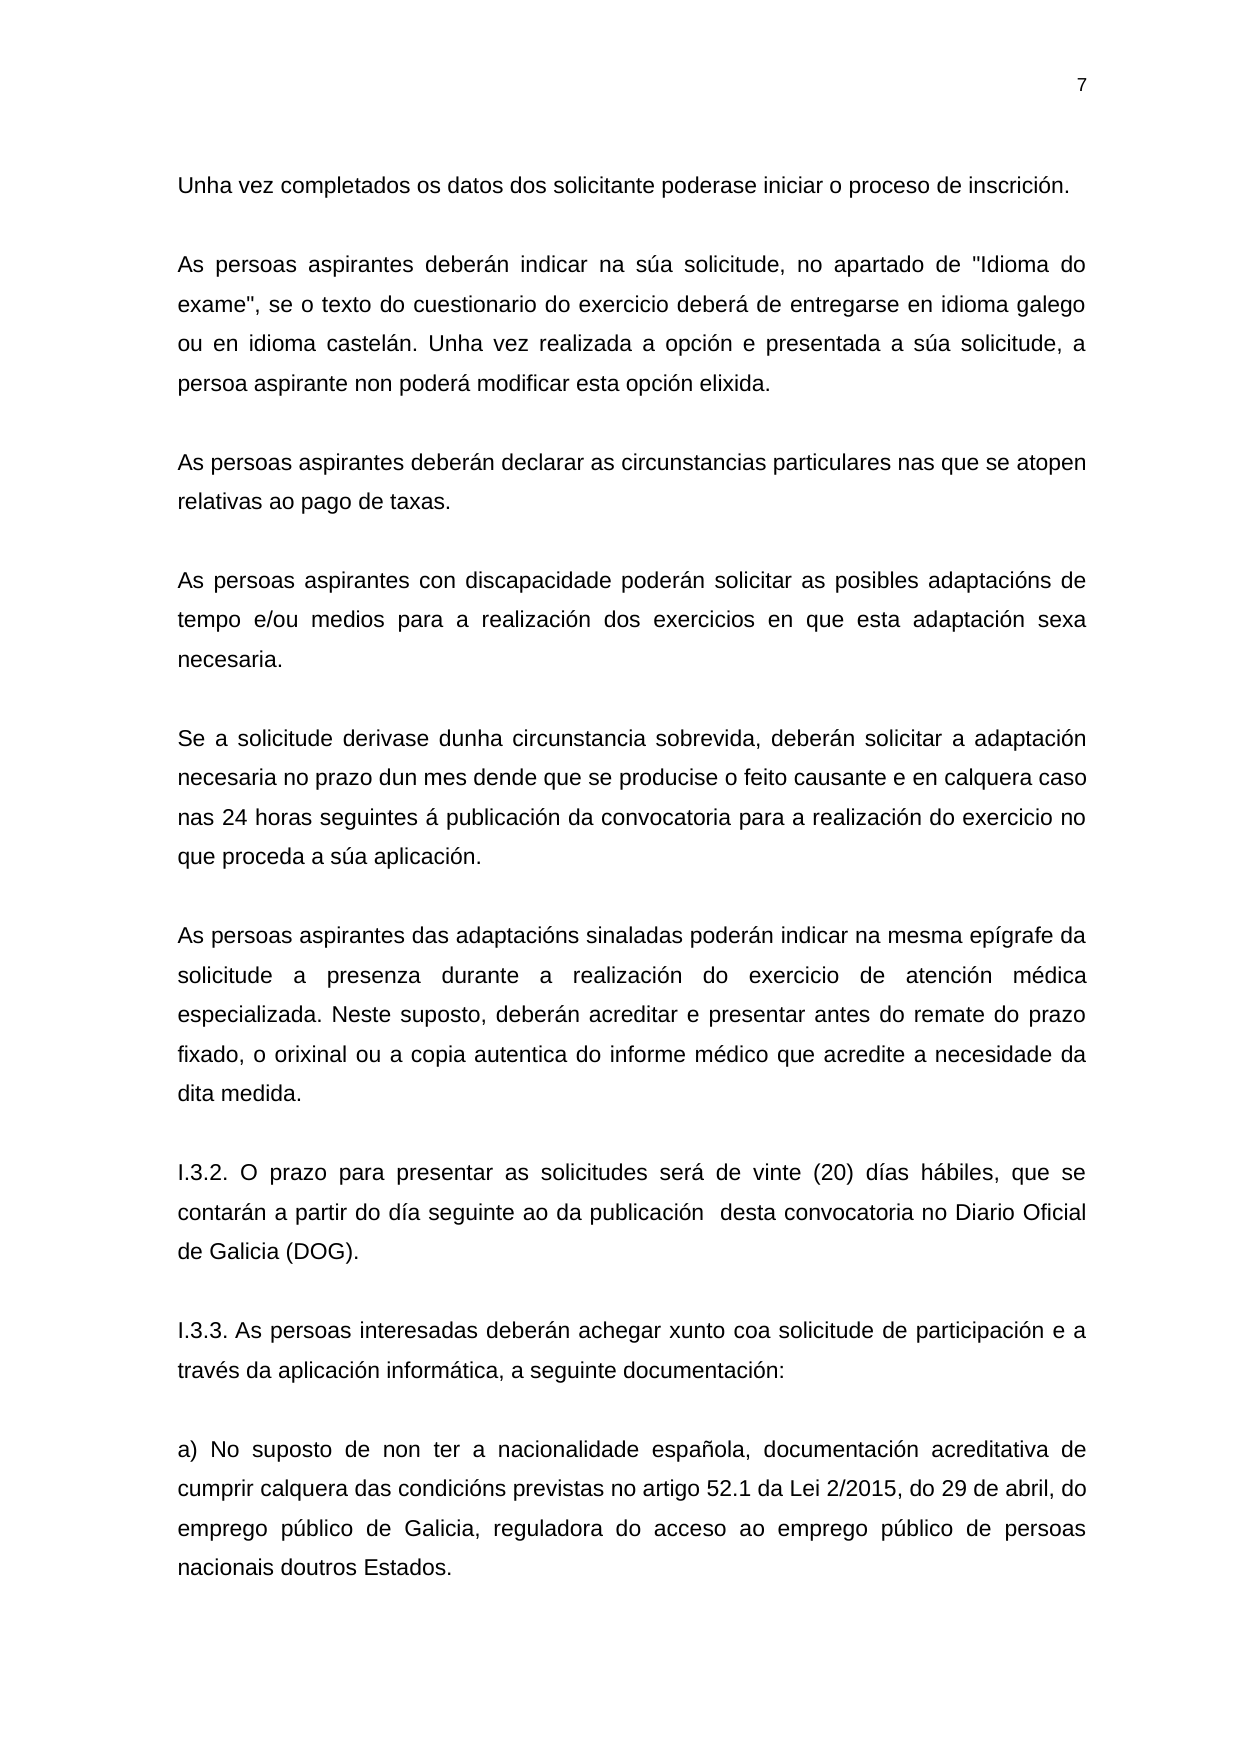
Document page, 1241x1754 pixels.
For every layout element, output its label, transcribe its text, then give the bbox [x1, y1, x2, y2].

text Unha vez completados os datos dos solicitante poderase iniciar o proceso de inscrición. [177, 172, 1087, 198]
text a) No suposto de non ter a nacionalidade española, documentación acreditativa de cumprir calquera das condicións previstas no artigo 52.1 da Lei 2/2015, do 29 de abril, do emprego público de Galicia, reguladora do acceso ao emprego público de persoas nacionais doutros Estados. [177, 1436, 1087, 1580]
text I.3.2. O prazo para presentar as solicitudes será de vinte (20) días hábiles, que se contarán a partir do día seguinte ao da publicación desta convocatoria no Diario Oficial de Galicia (DOG). [177, 1159, 1087, 1264]
text As persoas aspirantes con discapacidade poderán solicitar as posibles adaptacións de tempo e/ou medios para a realización dos exercicios en que esta adaptación sexa necesaria. [177, 567, 1087, 672]
text I.3.3. As persoas interesadas deberán achegar xunto coa solicitude de participación e a través da aplicación informática, a seguinte documentación: [177, 1317, 1087, 1383]
text As persoas aspirantes deberán declarar as circunstancias particulares nas que se atopen relativas ao pago de taxas. [177, 448, 1087, 514]
text As persoas aspirantes das adaptacións sinaladas poderán indicar na mesma epígrafe da solicitude a presenza durante a realización do exercicio de atención médica especializada. Neste suposto, deberán acreditar e presentar antes do remate do prazo fixado, o orixinal ou a copia autentica do informe médico que acredite a necesidade da dita medida. [177, 922, 1087, 1107]
text As persoas aspirantes deberán indicar na súa solicitude, no apartado de "Idioma do exame", se o texto do cuestionario do exercicio deberá de entregarse en idioma galego ou en idioma castelán. Unha vez realizada a opción e presentada a súa solicitude, a persoa aspirante non poderá modificar esta opción elixida. [177, 251, 1087, 396]
text Se a solicitude derivase dunha circunstancia sobrevida, deberán solicitar a adaptación necesaria no prazo dun mes dende que se producise o feito causante e en calquera caso nas 24 horas seguintes á publicación da convocatoria para a realización do exercicio no que proceda a súa aplicación. [177, 725, 1087, 870]
